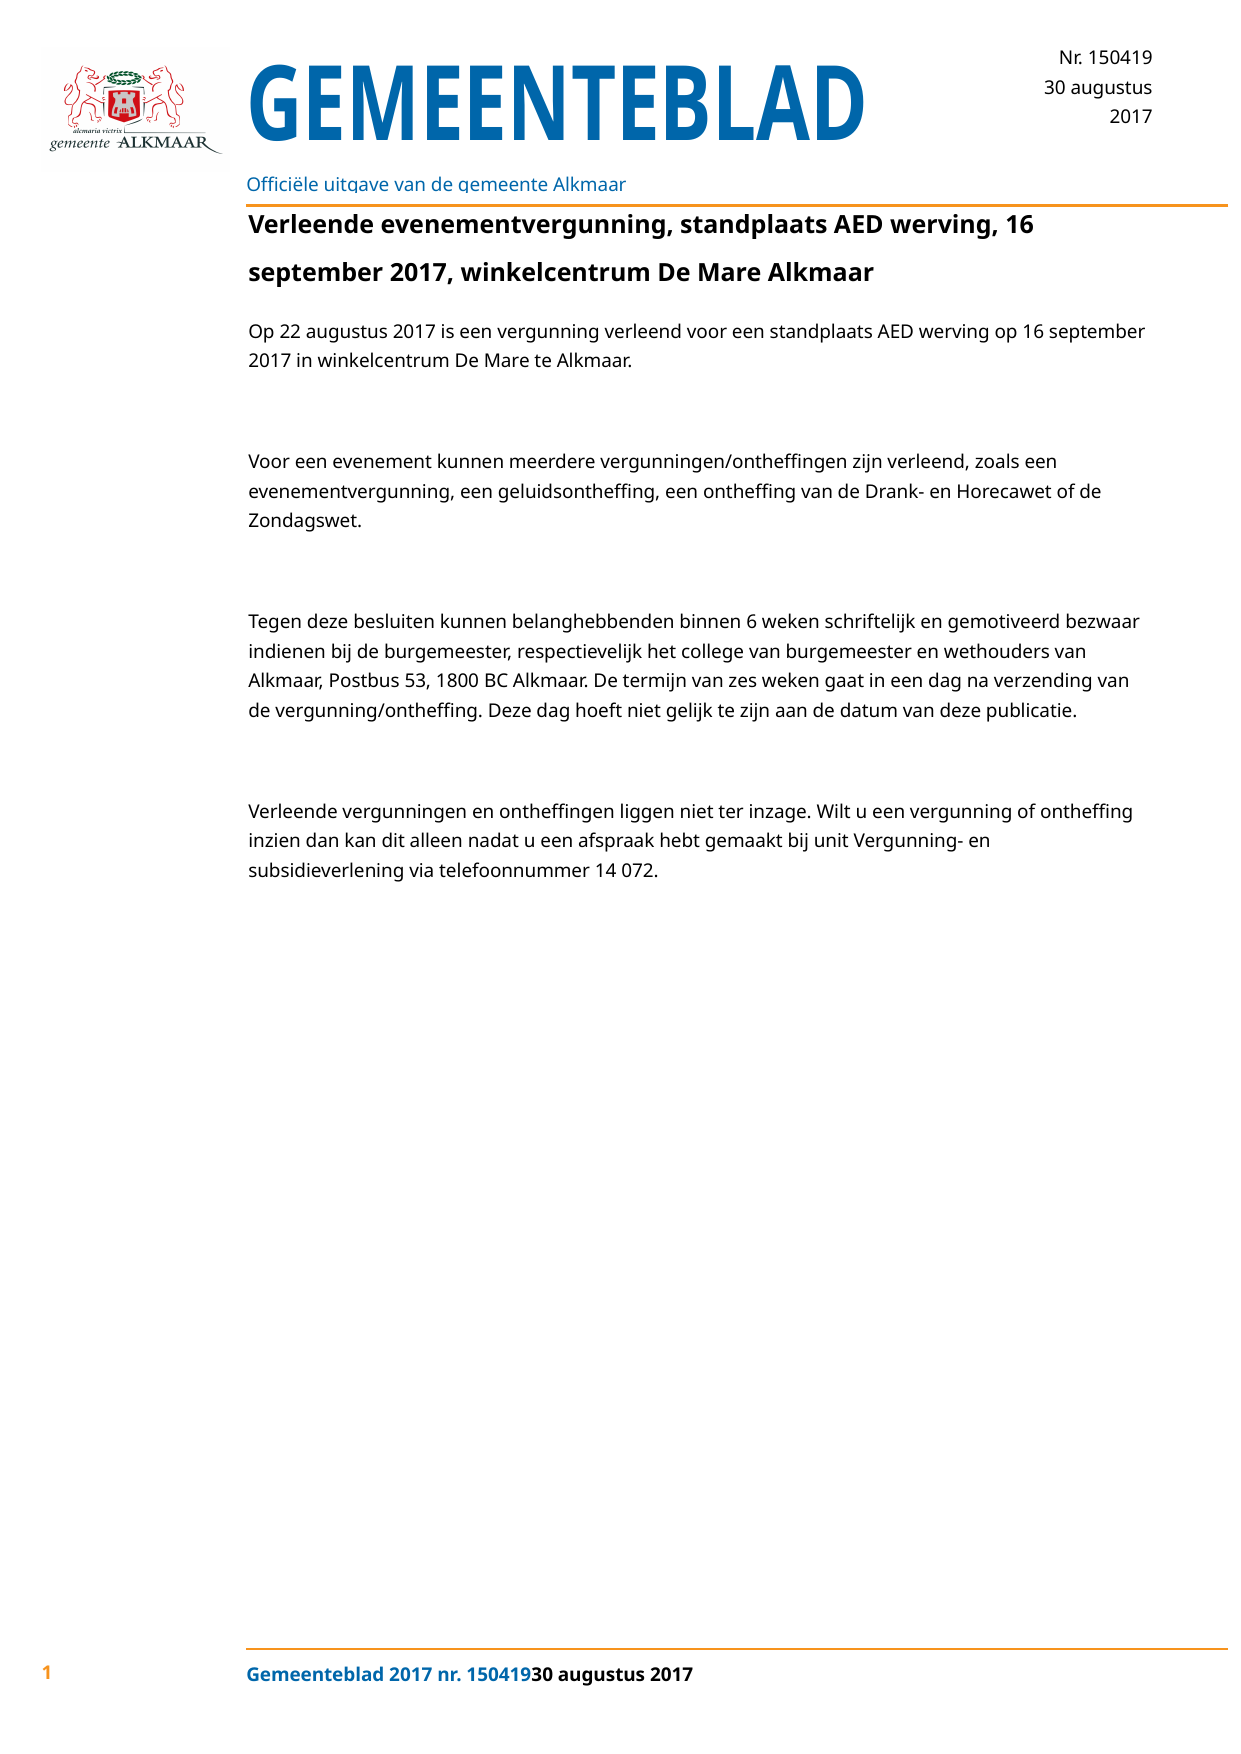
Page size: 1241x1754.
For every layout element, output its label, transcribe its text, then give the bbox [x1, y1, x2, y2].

text Tegen deze besluiten kunnen belanghebbenden binnen 6 weken schriftelijk en gemotiveerd bezwaar indienen bij de burgemeester, respectievelijk het college van burgemeester en wethouders van Alkmaar, Postbus 53, 1800 BC Alkmaar. De termijn van zes weken gaat in een dag na verzending van de vergunning/ontheffing. Deze dag hoeft niet gelijk te zijn aan de datum van deze publicatie. [248, 608, 1152, 723]
text Voor een evenement kunnen meerdere vergunningen/ontheffingen zijn verleend, zoals een evenementvergunning, een geluidsontheffing, een ontheffing van de Drank- en Horecawet of de Zondagswet. [248, 448, 1152, 533]
text Verleende vergunningen en ontheffingen liggen niet ter inzage. Wilt u een vergunning of ontheffing inzien dan kan dit alleen nadat u een afspraak hebt gemaakt bij unit Vergunning- en subsidieverlening via telefoonnummer 14 072. [248, 798, 1152, 883]
picture [41, 47, 231, 172]
text Op 22 augustus 2017 is een vergunning verleend voor een standplaats AED werving op 16 september 2017 in winkelcentrum De Mare te Alkmaar. [248, 318, 1152, 373]
text Verleende evenementvergunning, standplaats AED werving, 16 september 2017, winkelcentrum De Mare Alkmaar [248, 207, 1152, 288]
